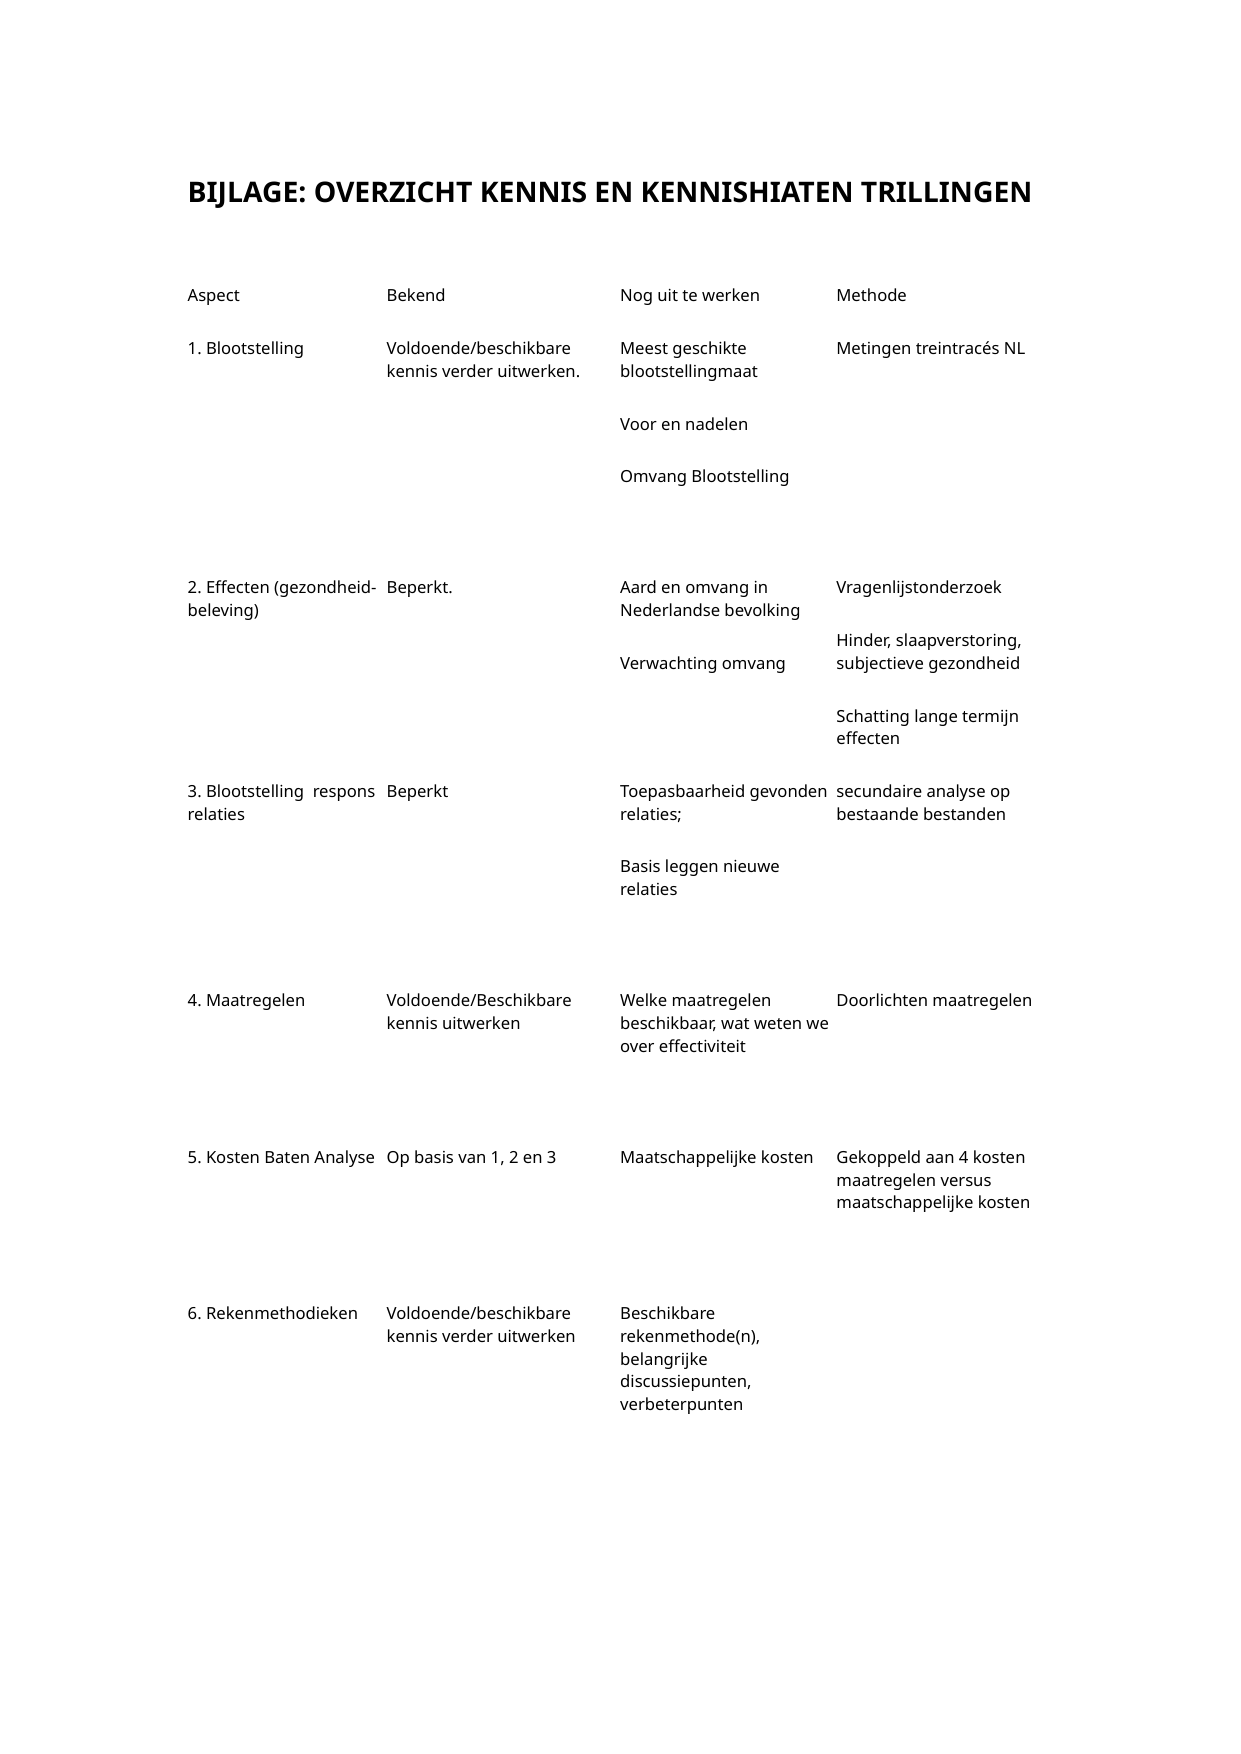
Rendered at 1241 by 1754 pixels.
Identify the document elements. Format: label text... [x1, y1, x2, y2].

table_cell Toepasbaarheid gevonden relaties; Basis leggen nieuwe relaties [620, 780, 836, 930]
table_cell [188, 1087, 386, 1145]
table_cell [188, 1244, 386, 1302]
table_cell Voldoende/beschikbare kennis verder uitwerken [386, 1302, 620, 1446]
table_cell [836, 1244, 1053, 1302]
table_cell Beperkt [386, 780, 620, 930]
table_cell Maatschappelijke kosten [620, 1145, 836, 1243]
table_cell 6. Rekenmethodieken [188, 1302, 386, 1446]
table_cell [386, 1244, 620, 1302]
table_cell [620, 1244, 836, 1302]
table_cell 3. Blootstelling  respons relaties [188, 780, 386, 930]
table_cell Gekoppeld aan 4 kosten maatregelen versus maatschappelijke kosten [836, 1145, 1053, 1243]
subtitle BIJLAGE: OVERZICHT KENNIS EN KENNISHIATEN TRILLINGEN [187, 172, 1053, 211]
table_cell [836, 1302, 1053, 1446]
table_cell [188, 518, 386, 576]
table_cell [836, 1087, 1053, 1145]
table_cell Op basis van 1, 2 en 3 [386, 1145, 620, 1243]
table_cell [620, 1087, 836, 1145]
table_cell Meest geschikte blootstellingmaat Voor en nadelen Omvang Blootstelling [620, 337, 836, 518]
table_cell [620, 930, 836, 989]
table_cell Doorlichten maatregelen [836, 989, 1053, 1087]
table_cell Voldoende/beschikbare kennis verder uitwerken. [386, 337, 620, 518]
table_header Nog uit te werken [620, 284, 836, 337]
table_cell [188, 930, 386, 989]
table_cell [386, 518, 620, 576]
table_cell Beschikbare rekenmethode(n), belangrijke discussiepunten, verbeterpunten [620, 1302, 836, 1446]
table_cell 1. Blootstelling [188, 337, 386, 518]
table_header Bekend [386, 284, 620, 337]
table_cell 5. Kosten Baten Analyse [188, 1145, 386, 1243]
table_cell [386, 1087, 620, 1145]
table_header Methode [836, 284, 1053, 337]
table_cell [386, 930, 620, 989]
table_cell 2. Effecten (gezondheid- beleving) [188, 576, 386, 779]
table_cell [836, 518, 1053, 576]
table_cell Vragenlijstonderzoek Hinder, slaapverstoring, subjectieve gezondheid Schatting lange termijn effecten [836, 576, 1053, 779]
table_cell [836, 930, 1053, 989]
table_cell secundaire analyse op bestaande bestanden [836, 780, 1053, 930]
table_cell [620, 518, 836, 576]
table_cell Voldoende/Beschikbare kennis uitwerken [386, 989, 620, 1087]
table_cell Welke maatregelen beschikbaar, wat weten we over effectiviteit [620, 989, 836, 1087]
table_cell Metingen treintracés NL [836, 337, 1053, 518]
table_cell Beperkt. [386, 576, 620, 779]
table_cell 4. Maatregelen [188, 989, 386, 1087]
table_header Aspect [188, 284, 386, 337]
table_cell Aard en omvang in Nederlandse bevolking Verwachting omvang [620, 576, 836, 779]
